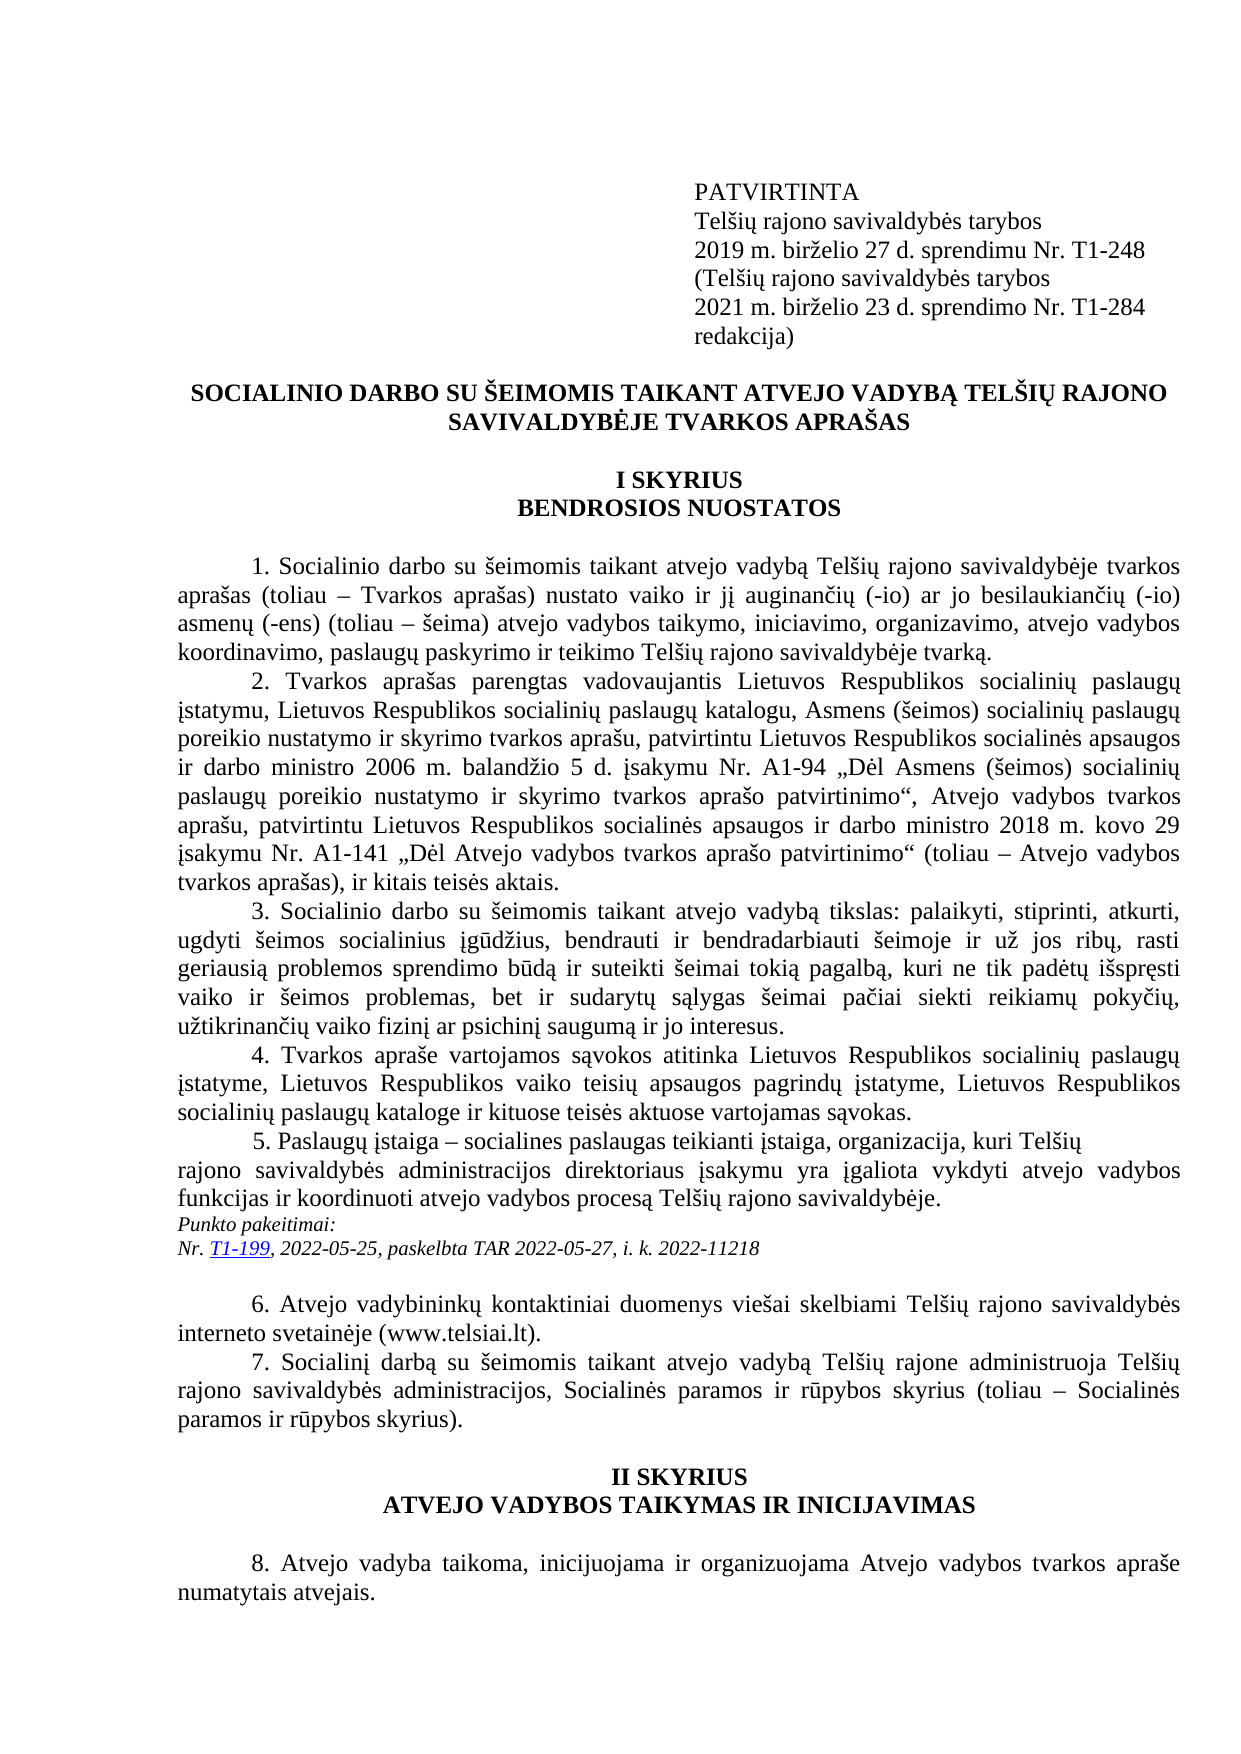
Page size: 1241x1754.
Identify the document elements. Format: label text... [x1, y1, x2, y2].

text ATVEJO VADYBOS TAIKYMAS IR INICIJAVIMAS [177, 1490, 1181, 1519]
text 2. Tvarkos aprašas parengtas vadovaujantis Lietuvos Respublikos socialinių paslaugų įstatymu, Lietuvos Respublikos socialinių paslaugų katalogu, Asmens (šeimos) socialinių paslaugų poreikio nustatymo ir skyrimo tvarkos aprašu, patvirtintu Lietuvos Respublikos socialinės apsaugos ir darbo ministro 2006 m. balandžio 5 d. įsakymu Nr. A1-94 „Dėl Asmens (šeimos) socialinių paslaugų poreikio nustatymo ir skyrimo tvarkos aprašo patvirtinimo“, Atvejo vadybos tvarkos aprašu, patvirtintu Lietuvos Respublikos socialinės apsaugos ir darbo ministro 2018 m. kovo 29 įsakymu Nr. A1-141 „Dėl Atvejo vadybos tvarkos aprašo patvirtinimo“ (toliau – Atvejo vadybos tvarkos aprašas), ir kitais teisės aktais. [177, 666, 1181, 896]
text SOCIALINIO DARBO SU ŠEIMOMIS TAIKANT ATVEJO VADYBĄ TELŠIŲ RAJONO SAVIVALDYBĖJE TVARKOS APRAŠAS [177, 378, 1181, 436]
text 7. Socialinį darbą su šeimomis taikant atvejo vadybą Telšių rajone administruoja Telšių rajono savivaldybės administracijos, Socialinės paramos ir rūpybos skyrius (toliau – Socialinės paramos ir rūpybos skyrius). [177, 1347, 1181, 1433]
text 3. Socialinio darbo su šeimomis taikant atvejo vadybą tikslas: palaikyti, stiprinti, atkurti, ugdyti šeimos socialinius įgūdžius, bendrauti ir bendradarbiauti šeimoje ir už jos ribų, rasti geriausią problemos sprendimo būdą ir suteikti šeimai tokią pagalbą, kuri ne tik padėtų išspręsti vaiko ir šeimos problemas, bet ir sudarytų sąlygas šeimai pačiai siekti reikiamų pokyčių, užtikrinančių vaiko fizinį ar psichinį saugumą ir jo interesus. [177, 896, 1181, 1040]
text BENDROSIOS NUOSTATOS [177, 493, 1181, 522]
text (Telšių rajono savivaldybės tarybos [627, 263, 1181, 292]
text 4. Tvarkos apraše vartojamos sąvokos atitinka Lietuvos Respublikos socialinių paslaugų įstatyme, Lietuvos Respublikos vaiko teisių apsaugos pagrindų įstatyme, Lietuvos Respublikos socialinių paslaugų kataloge ir kituose teisės aktuose vartojamas sąvokas. [177, 1040, 1181, 1126]
text II SKYRIUS [177, 1462, 1181, 1490]
text rajono savivaldybės administracijos direktoriaus įsakymu yra įgaliota vykdyti atvejo vadybos funkcijas ir koordinuoti atvejo vadybos procesą Telšių rajono savivaldybėje. [177, 1155, 1181, 1212]
text Punkto pakeitimai: [177, 1212, 1181, 1236]
text Nr. T1-199, 2022-05-25, paskelbta TAR 2022-05-27, i. k. 2022-11218 [177, 1236, 1181, 1260]
text PATVIRTINTA [627, 177, 1181, 206]
text 5. Paslaugų įstaiga – socialines paslaugas teikianti įstaiga, organizacija, kuri Telšių [252, 1126, 1181, 1155]
text 6. Atvejo vadybininkų kontaktiniai duomenys viešai skelbiami Telšių rajono savivaldybės interneto svetainėje (www.telsiai.lt). [177, 1289, 1181, 1347]
text I SKYRIUS [177, 465, 1181, 493]
text Telšių rajono savivaldybės tarybos [627, 206, 1181, 235]
text 2019 m. birželio 27 d. sprendimu Nr. T1-248 [627, 235, 1181, 263]
text 8. Atvejo vadyba taikoma, inicijuojama ir organizuojama Atvejo vadybos tvarkos apraše numatytais atvejais. [177, 1548, 1181, 1605]
text 2021 m. birželio 23 d. sprendimo Nr. T1-284 [627, 292, 1181, 321]
text redakcija) [627, 321, 1181, 350]
text 1. Socialinio darbo su šeimomis taikant atvejo vadybą Telšių rajono savivaldybėje tvarkos aprašas (toliau – Tvarkos aprašas) nustato vaiko ir jį auginančių (-io) ar jo besilaukiančių (-io) asmenų (-ens) (toliau – šeima) atvejo vadybos taikymo, iniciavimo, organizavimo, atvejo vadybos koordinavimo, paslaugų paskyrimo ir teikimo Telšių rajono savivaldybėje tvarką. [177, 551, 1181, 666]
